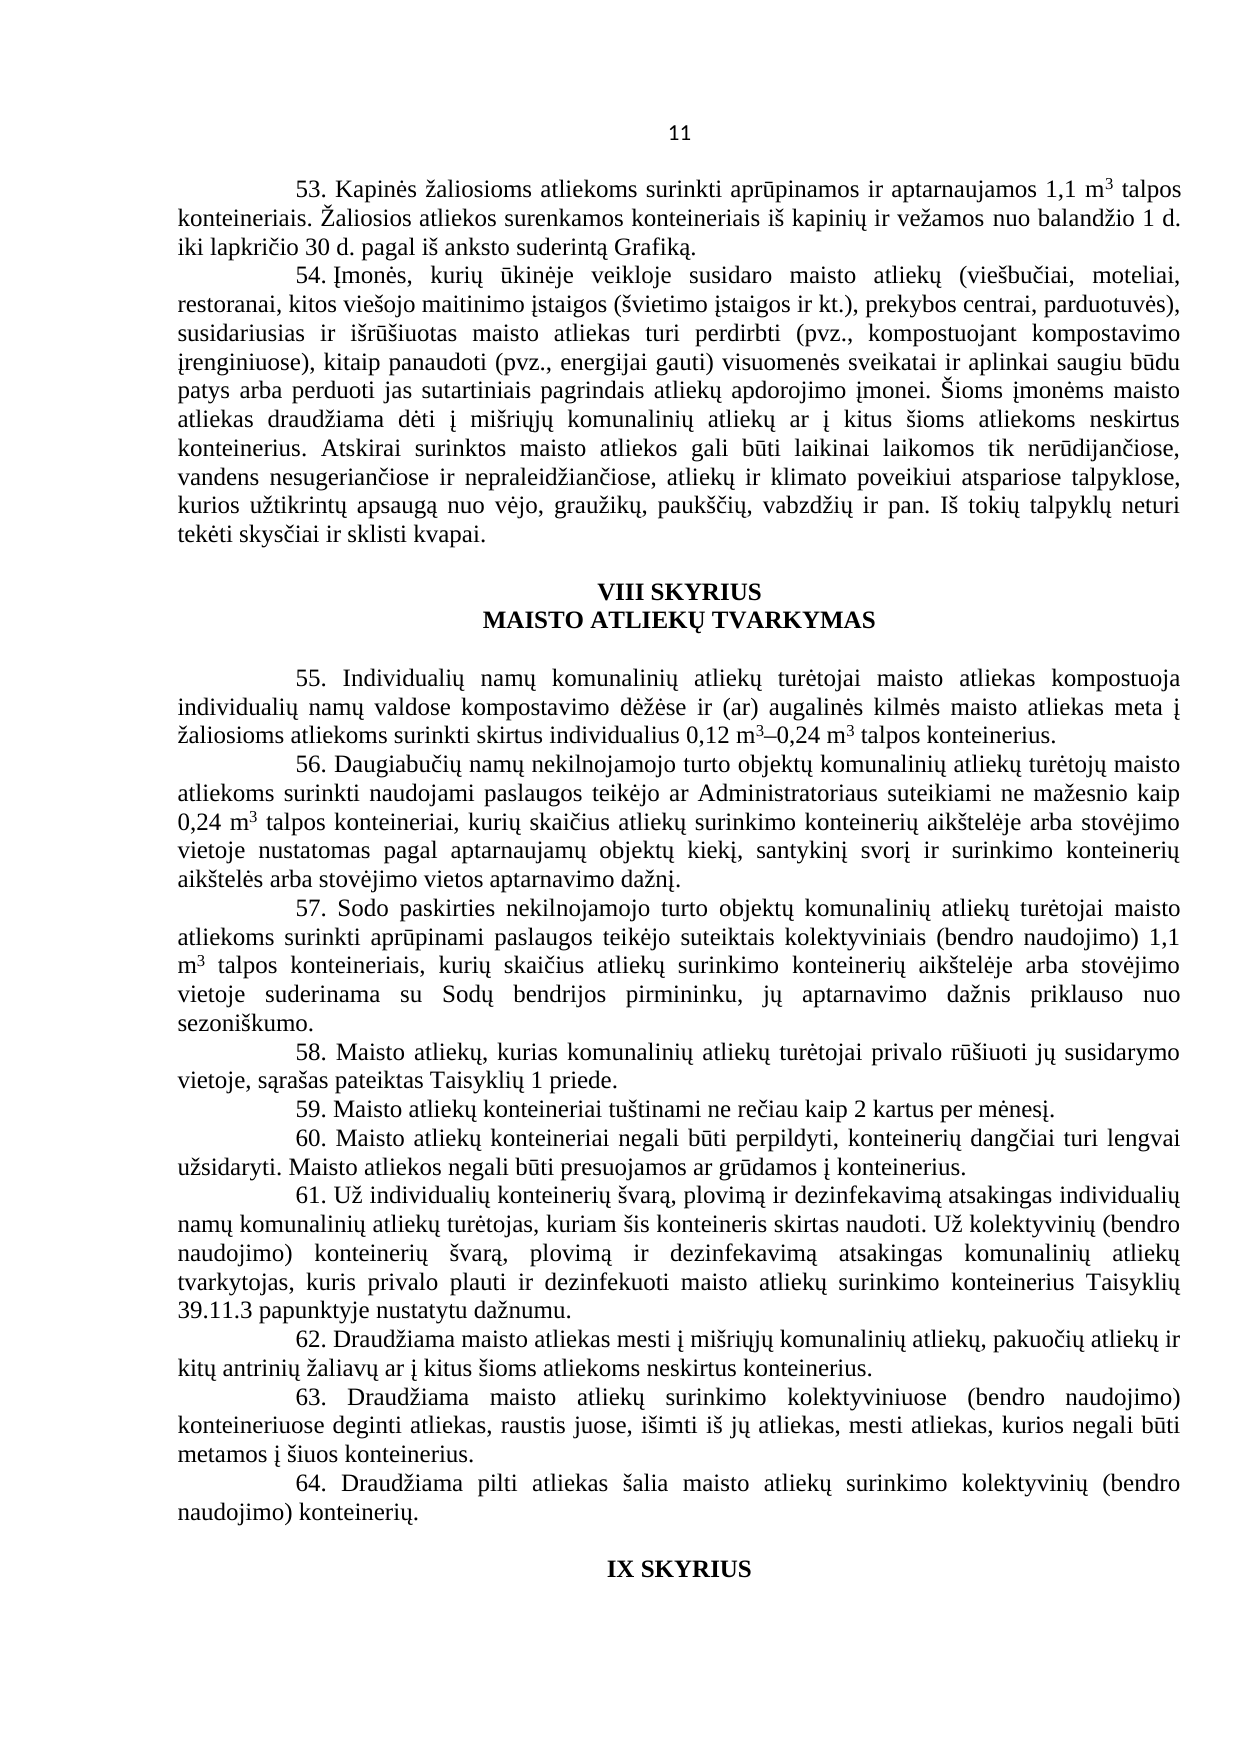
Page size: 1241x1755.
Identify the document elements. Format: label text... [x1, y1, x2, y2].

text 55. Individualių namų komunalinių atliekų turėtojai maisto atliekas kompostuoja individualių namų valdose kompostavimo dėžėse ir (ar) augalinės kilmės maisto atliekas meta į žaliosioms atliekoms surinkti skirtus individualius 0,12 m3–0,24 m3 talpos konteinerius. [177, 663, 1181, 749]
text 53. Kapinės žaliosioms atliekoms surinkti aprūpinamos ir aptarnaujamos 1,1 m3 talpos konteineriais. Žaliosios atliekos surenkamos konteineriais iš kapinių ir vežamos nuo balandžio 1 d. iki lapkričio 30 d. pagal iš anksto suderintą Grafiką. [177, 174, 1181, 260]
text 61. Už individualių konteinerių švarą, plovimą ir dezinfekavimą atsakingas individualių namų komunalinių atliekų turėtojas, kuriam šis konteineris skirtas naudoti. Už kolektyvinių (bendro naudojimo) konteinerių švarą, plovimą ir dezinfekavimą atsakingas komunalinių atliekų tvarkytojas, kuris privalo plauti ir dezinfekuoti maisto atliekų surinkimo konteinerius Taisyklių 39.11.3 papunktyje nustatytu dažnumu. [177, 1180, 1181, 1324]
text MAISTO ATLIEKŲ TVARKYMAS [177, 605, 1181, 634]
text IX SKYRIUS [177, 1554, 1181, 1583]
text 62. Draudžiama maisto atliekas mesti į mišriųjų komunalinių atliekų, pakuočių atliekų ir kitų antrinių žaliavų ar į kitus šioms atliekoms neskirtus konteinerius. [177, 1324, 1181, 1382]
text 59. Maisto atliekų konteineriai tuštinami ne rečiau kaip 2 kartus per mėnesį. [177, 1094, 1181, 1123]
text 58. Maisto atliekų, kurias komunalinių atliekų turėtojai privalo rūšiuoti jų susidarymo vietoje, sąrašas pateiktas Taisyklių 1 priede. [177, 1037, 1181, 1094]
text 64. Draudžiama pilti atliekas šalia maisto atliekų surinkimo kolektyvinių (bendro naudojimo) konteinerių. [177, 1468, 1181, 1525]
text 57. Sodo paskirties nekilnojamojo turto objektų komunalinių atliekų turėtojai maisto atliekoms surinkti aprūpinami paslaugos teikėjo suteiktais kolektyviniais (bendro naudojimo) 1,1 m3 talpos konteineriais, kurių skaičius atliekų surinkimo konteinerių aikštelėje arba stovėjimo vietoje suderinama su Sodų bendrijos pirmininku, jų aptarnavimo dažnis priklauso nuo sezoniškumo. [177, 893, 1181, 1037]
text 56. Daugiabučių namų nekilnojamojo turto objektų komunalinių atliekų turėtojų maisto atliekoms surinkti naudojami paslaugos teikėjo ar Administratoriaus suteikiami ne mažesnio kaip 0,24 m3 talpos konteineriai, kurių skaičius atliekų surinkimo konteinerių aikštelėje arba stovėjimo vietoje nustatomas pagal aptarnaujamų objektų kiekį, santykinį svorį ir surinkimo konteinerių aikštelės arba stovėjimo vietos aptarnavimo dažnį. [177, 749, 1181, 893]
text 60. Maisto atliekų konteineriai negali būti perpildyti, konteinerių dangčiai turi lengvai užsidaryti. Maisto atliekos negali būti presuojamos ar grūdamos į konteinerius. [177, 1123, 1181, 1180]
text 63. Draudžiama maisto atliekų surinkimo kolektyviniuose (bendro naudojimo) konteineriuose deginti atliekas, raustis juose, išimti iš jų atliekas, mesti atliekas, kurios negali būti metamos į šiuos konteinerius. [177, 1382, 1181, 1468]
text VIII SKYRIUS [177, 577, 1181, 605]
text 54. Įmonės, kurių ūkinėje veikloje susidaro maisto atliekų (viešbučiai, moteliai, restoranai, kitos viešojo maitinimo įstaigos (švietimo įstaigos ir kt.), prekybos centrai, parduotuvės), susidariusias ir išrūšiuotas maisto atliekas turi perdirbti (pvz., kompostuojant kompostavimo įrenginiuose), kitaip panaudoti (pvz., energijai gauti) visuomenės sveikatai ir aplinkai saugiu būdu patys arba perduoti jas sutartiniais pagrindais atliekų apdorojimo įmonei. Šioms įmonėms maisto atliekas draudžiama dėti į mišriųjų komunalinių atliekų ar į kitus šioms atliekoms neskirtus konteinerius. Atskirai surinktos maisto atliekos gali būti laikinai laikomos tik nerūdijančiose, vandens nesugeriančiose ir nepraleidžiančiose, atliekų ir klimato poveikiui atspariose talpyklose, kurios užtikrintų apsaugą nuo vėjo, graužikų, paukščių, vabzdžių ir pan. Iš tokių talpyklų neturi tekėti skysčiai ir sklisti kvapai. [177, 260, 1181, 548]
